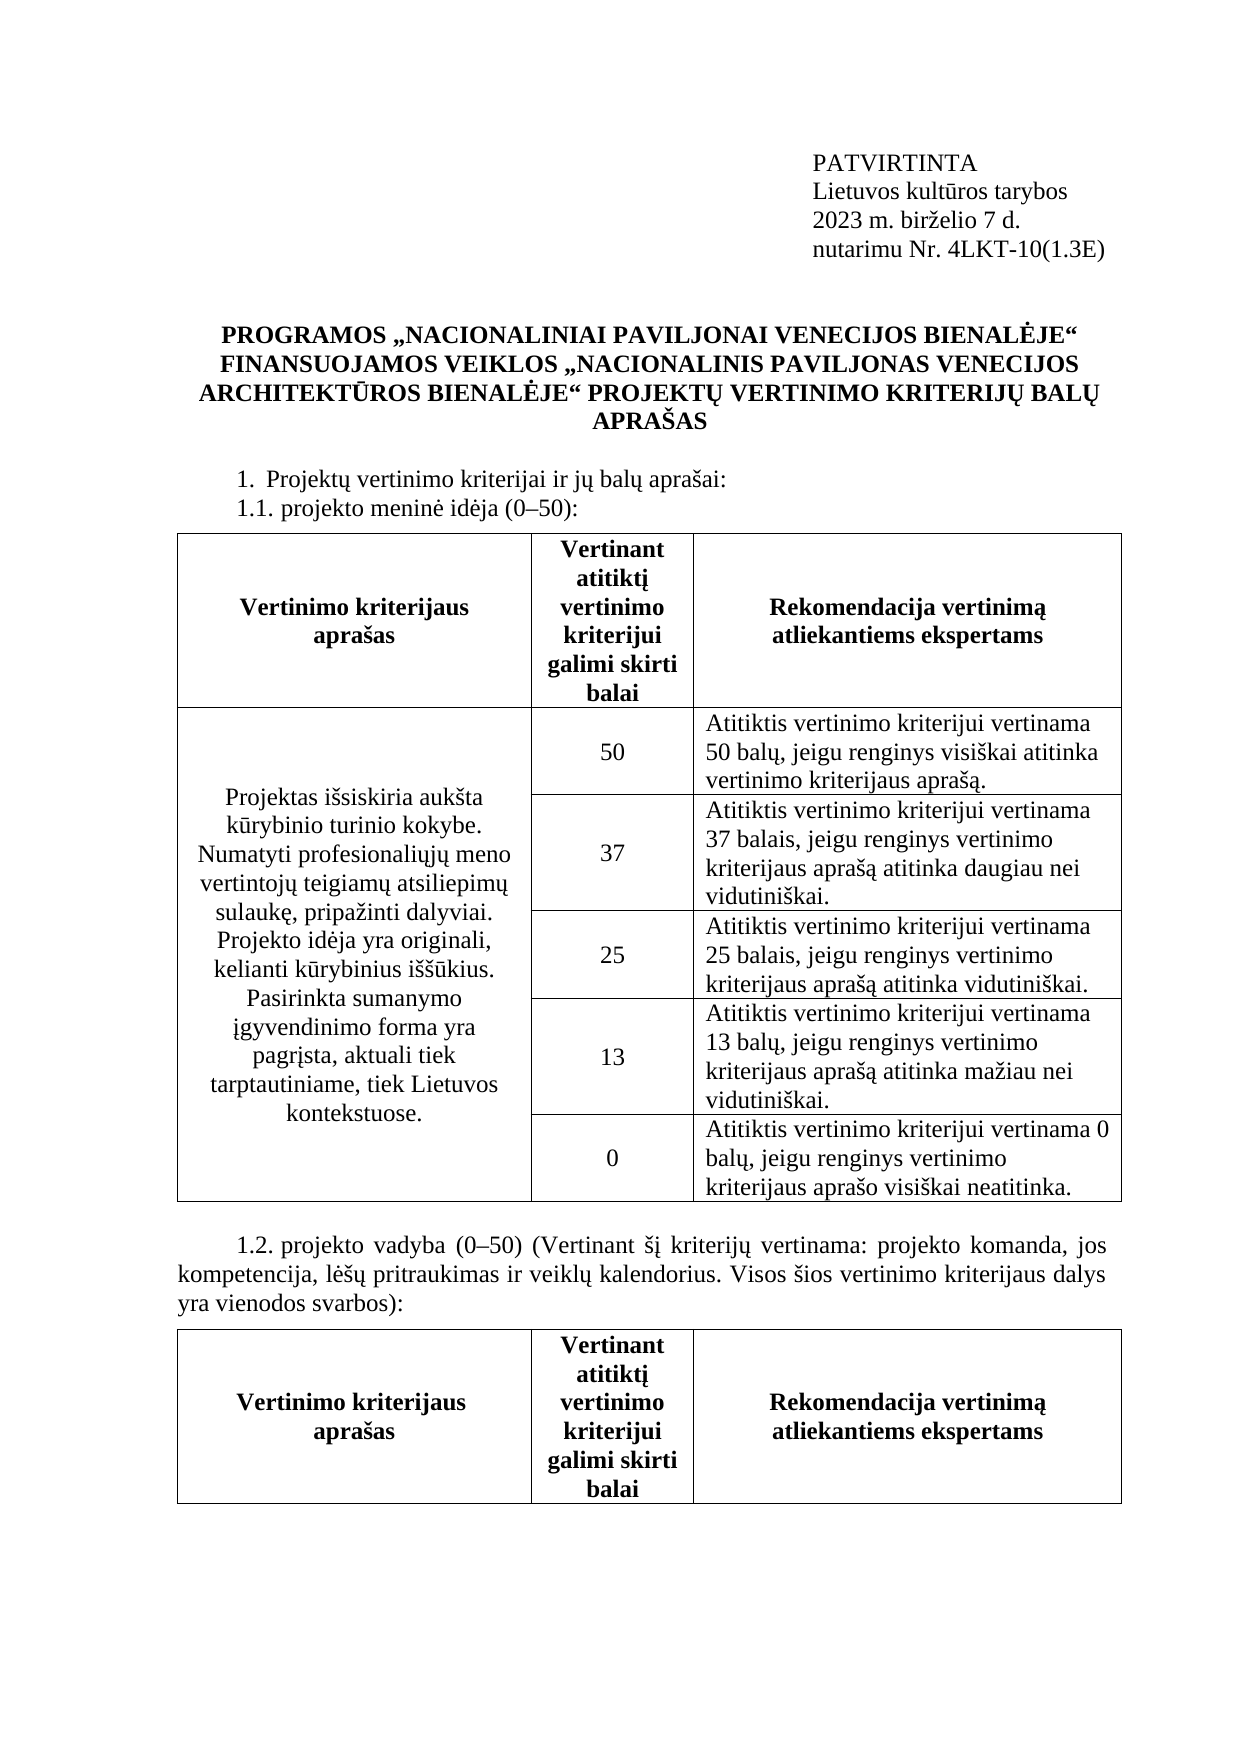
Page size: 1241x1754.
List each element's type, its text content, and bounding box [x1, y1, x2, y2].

table_header Vertinimo kriterijaus aprašas [178, 1330, 531, 1502]
table_cell Projektas išsiskiria aukšta kūrybinio turinio kokybe. Numatyti profesionaliųjų meno vertintojų teigiamų atsiliepimų sulaukę, pripažinti dalyviai. Projekto idėja yra originali, kelianti kūrybinius iššūkius. Pasirinkta sumanymo įgyvendinimo forma yra pagrįsta, aktuali tiek tarptautiniame, tiek Lietuvos kontekstuose. [178, 708, 531, 1201]
text PROGRAMOS „NACIONALINIAI PAVILJONAI VENECIJOS BIENALĖJE“ FINANSUOJAMOS VEIKLOS „NACIONALINIS PAVILJONAS VENECIJOS ARCHITEKTŪROS BIENALĖJE“ PROJEKTŲ VERTINIMO KRITERIJŲ BALŲ APRAŠAS [177, 320, 1122, 435]
table_cell Atitiktis vertinimo kriterijui vertinama 0 balų, jeigu renginys vertinimo kriterijaus aprašo visiškai neatitinka. [694, 1115, 1121, 1201]
table_cell 0 [532, 1115, 693, 1201]
table_header Rekomendacija vertinimą atliekantiems ekspertams [694, 534, 1121, 707]
table_header Rekomendacija vertinimą atliekantiems ekspertams [694, 1330, 1121, 1502]
table_header Vertinant atitiktį vertinimo kriterijui galimi skirti balai [532, 534, 693, 707]
text 2023 m. birželio 7 d. [812, 205, 1122, 234]
text nutarimu Nr. 4LKT-10(1.3E) [812, 234, 1122, 263]
table_cell 50 [532, 708, 693, 794]
table_cell Atitiktis vertinimo kriterijui vertinama 37 balais, jeigu renginys vertinimo kriterijaus aprašą atitinka daugiau nei vidutiniškai. [694, 795, 1121, 910]
text 1.1. projekto meninė idėja (0–50): [177, 493, 1107, 521]
text PATVIRTINTA [812, 148, 1122, 176]
text 1.2. projekto vadyba (0–50) (Vertinant šį kriterijų vertinama: projekto komanda, jos kompetencija, lėšų pritraukimas ir veiklų kalendorius. Visos šios vertinimo kriterijaus dalys yra vienodos svarbos): [177, 1231, 1107, 1317]
table_cell Atitiktis vertinimo kriterijui vertinama 50 balų, jeigu renginys visiškai atitinka vertinimo kriterijaus aprašą. [694, 708, 1121, 794]
table_cell Atitiktis vertinimo kriterijui vertinama 25 balais, jeigu renginys vertinimo kriterijaus aprašą atitinka vidutiniškai. [694, 911, 1121, 997]
table_header Vertinimo kriterijaus aprašas [178, 534, 531, 707]
text Lietuvos kultūros tarybos [812, 176, 1122, 205]
table_cell Atitiktis vertinimo kriterijui vertinama 13 balų, jeigu renginys vertinimo kriterijaus aprašą atitinka mažiau nei vidutiniškai. [694, 999, 1121, 1113]
text 1. Projektų vertinimo kriterijai ir jų balų aprašai: [177, 464, 1107, 493]
table_cell 13 [532, 999, 693, 1113]
table_header Vertinant atitiktį vertinimo kriterijui galimi skirti balai [532, 1330, 693, 1502]
table_cell 25 [532, 911, 693, 997]
table_cell 37 [532, 795, 693, 910]
